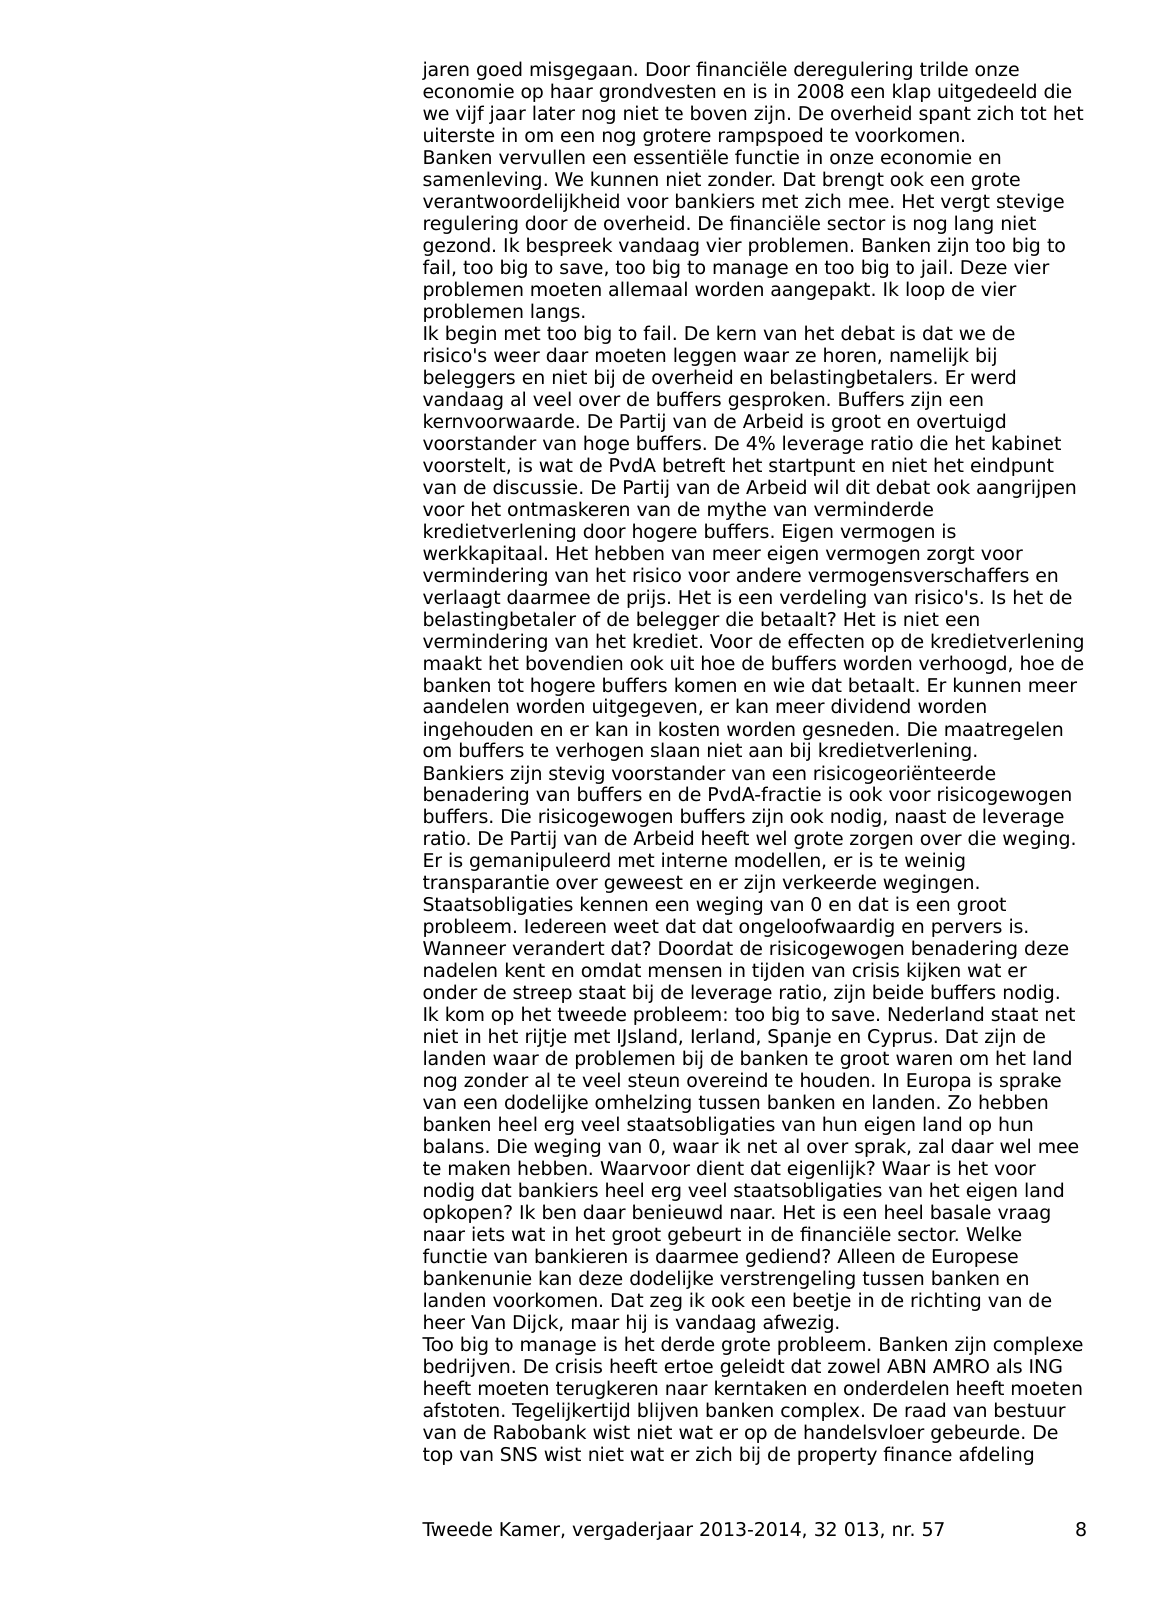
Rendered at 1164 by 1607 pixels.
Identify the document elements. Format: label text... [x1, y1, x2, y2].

text Bankiers zijn stevig voorstander van een risicogeoriënteerde benadering van buffers en de PvdA-fractie is ook voor risicogewogen buffers. Die risicogewogen buffers zijn ook nodig, naast de leverage ratio. De Partij van de Arbeid heeft wel grote zorgen over die weging. Er is gemanipuleerd met interne modellen, er is te weinig transparantie over geweest en er zijn verkeerde wegingen. Staatsobligaties kennen een weging van 0 en dat is een groot probleem. Iedereen weet dat dat ongeloofwaardig en pervers is. Wanneer verandert dat? Doordat de risicogewogen benadering deze nadelen kent en omdat mensen in tijden van crisis kijken wat er onder de streep staat bij de leverage ratio, zijn beide buffers nodig. [422, 762, 1087, 1004]
text Too big to manage is het derde grote probleem. Banken zijn complexe bedrijven. De crisis heeft ertoe geleidt dat zowel ABN AMRO als ING heeft moeten terugkeren naar kerntaken en onderdelen heeft moeten afstoten. Tegelijkertijd blijven banken complex. De raad van bestuur van de Rabobank wist niet wat er op de handelsvloer gebeurde. De top van SNS wist niet wat er zich bij de property finance afdeling [422, 1334, 1087, 1466]
text Ik kom op het tweede probleem: too big to save. Nederland staat net niet in het rijtje met IJsland, Ierland, Spanje en Cyprus. Dat zijn de landen waar de problemen bij de banken te groot waren om het land nog zonder al te veel steun overeind te houden. In Europa is sprake van een dodelijke omhelzing tussen banken en landen. Zo hebben banken heel erg veel staatsobligaties van hun eigen land op hun balans. Die weging van 0, waar ik net al over sprak, zal daar wel mee te maken hebben. Waarvoor dient dat eigenlijk? Waar is het voor nodig dat bankiers heel erg veel staatsobligaties van het eigen land opkopen? Ik ben daar benieuwd naar. Het is een heel basale vraag naar iets wat in het groot gebeurt in de financiële sector. Welke functie van bankieren is daarmee gediend? Alleen de Europese bankenunie kan deze dodelijke verstrengeling tussen banken en landen voorkomen. Dat zeg ik ook een beetje in de richting van de heer Van Dijck, maar hij is vandaag afwezig. [422, 1004, 1087, 1334]
text Banken vervullen een essentiële functie in onze economie en samenleving. We kunnen niet zonder. Dat brengt ook een grote verantwoordelijkheid voor bankiers met zich mee. Het vergt stevige regulering door de overheid. De financiële sector is nog lang niet gezond. Ik bespreek vandaag vier problemen. Banken zijn too big to fail, too big to save, too big to manage en too big to jail. Deze vier problemen moeten allemaal worden aangepakt. Ik loop de vier problemen langs. [422, 147, 1087, 323]
text jaren goed misgegaan. Door financiële deregulering trilde onze economie op haar grondvesten en is in 2008 een klap uitgedeeld die we vijf jaar later nog niet te boven zijn. De overheid spant zich tot het uiterste in om een nog grotere rampspoed te voorkomen. [422, 59, 1087, 147]
text Ik begin met too big to fail. De kern van het debat is dat we de risico's weer daar moeten leggen waar ze horen, namelijk bij beleggers en niet bij de overheid en belastingbetalers. Er werd vandaag al veel over de buffers gesproken. Buffers zijn een kernvoorwaarde. De Partij van de Arbeid is groot en overtuigd voorstander van hoge buffers. De 4% leverage ratio die het kabinet voorstelt, is wat de PvdA betreft het startpunt en niet het eindpunt van de discussie. De Partij van de Arbeid wil dit debat ook aangrijpen voor het ontmaskeren van de mythe van verminderde kredietverlening door hogere buffers. Eigen vermogen is werkkapitaal. Het hebben van meer eigen vermogen zorgt voor vermindering van het risico voor andere vermogensverschaffers en verlaagt daarmee de prijs. Het is een verdeling van risico's. Is het de belastingbetaler of de belegger die betaalt? Het is niet een vermindering van het krediet. Voor de effecten op de kredietverlening maakt het bovendien ook uit hoe de buffers worden verhoogd, hoe de banken tot hogere buffers komen en wie dat betaalt. Er kunnen meer aandelen worden uitgegeven, er kan meer dividend worden ingehouden en er kan in kosten worden gesneden. Die maatregelen om buffers te verhogen slaan niet aan bij kredietverlening. [422, 323, 1087, 762]
